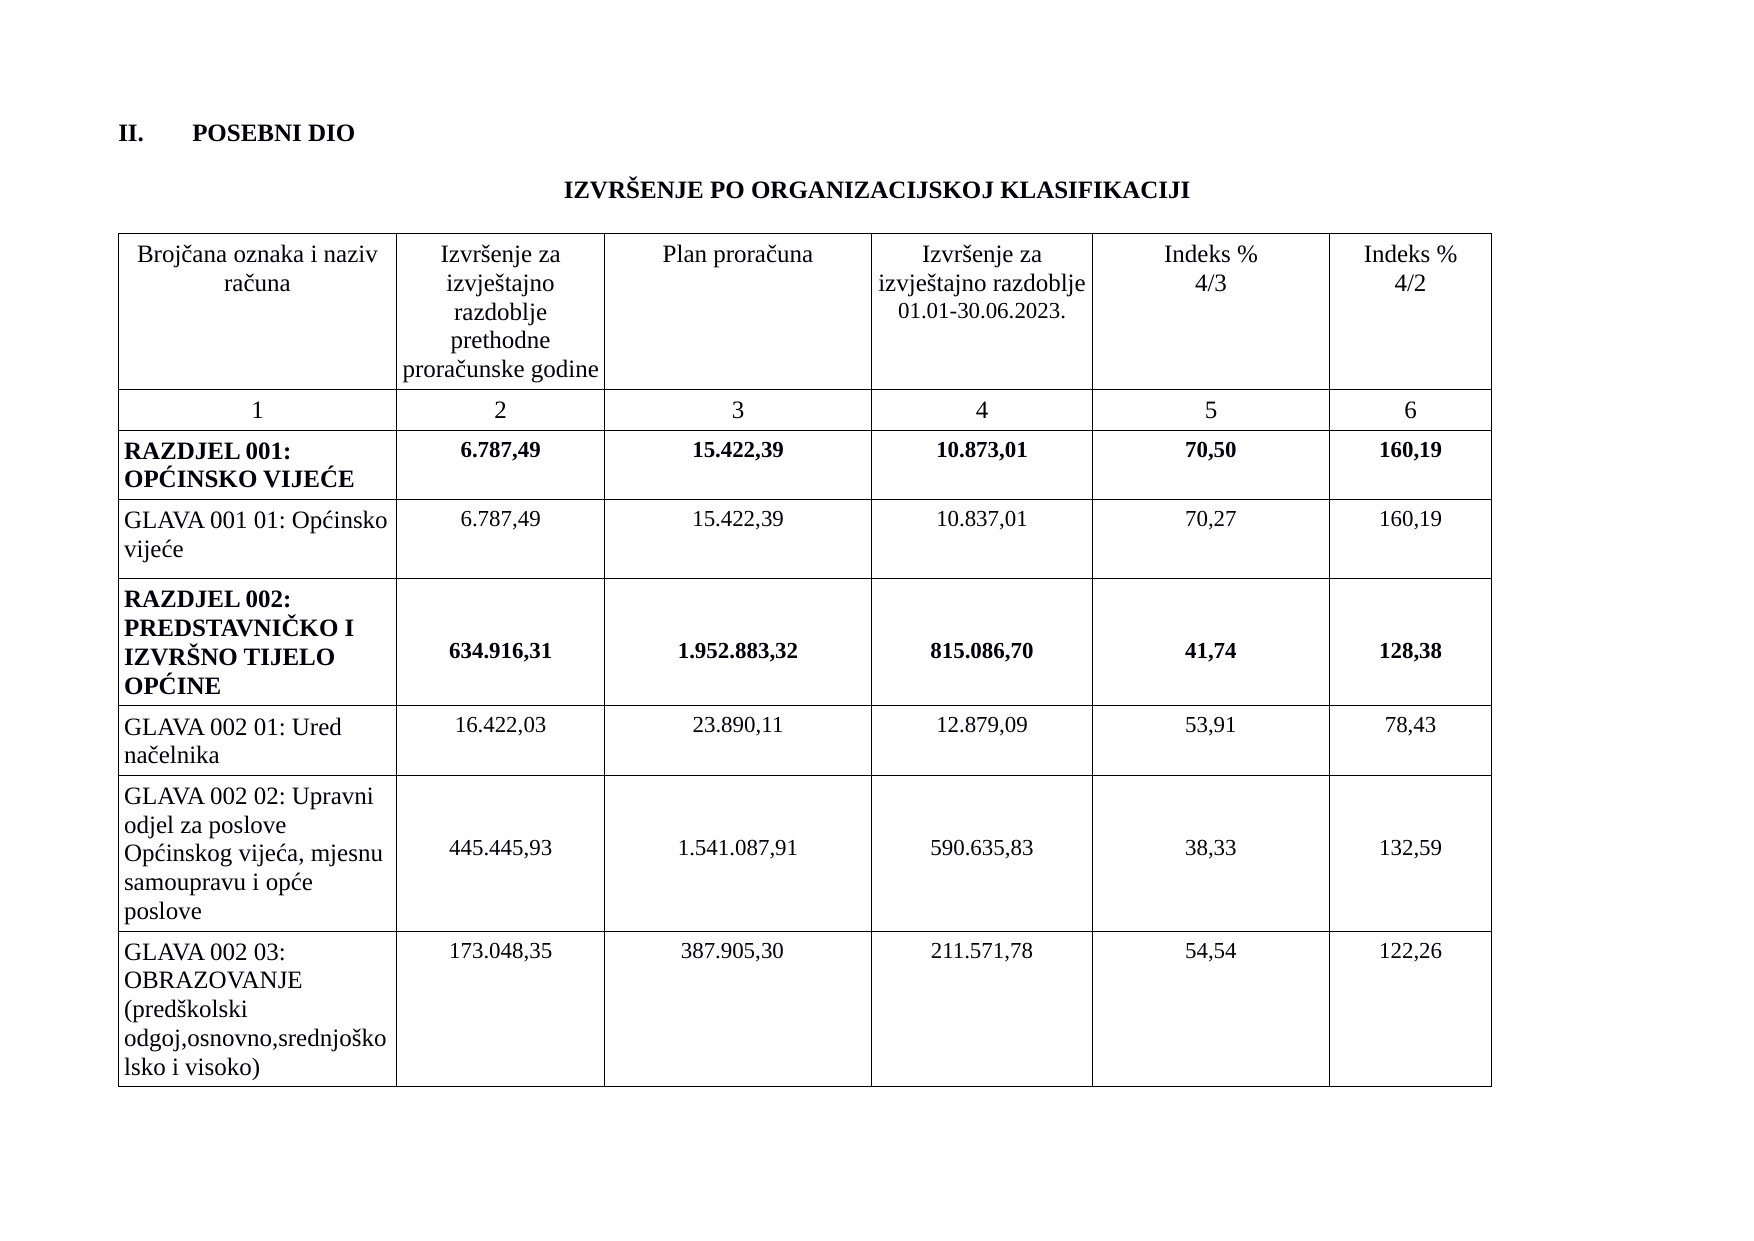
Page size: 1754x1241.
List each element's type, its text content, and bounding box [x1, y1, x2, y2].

table_cell 15.422,39 [605, 500, 871, 578]
table_cell 6 [1330, 390, 1491, 429]
table_cell 12.879,09 [872, 706, 1092, 775]
table_header Indeks % 4/2 [1330, 234, 1491, 389]
table_cell 54,54 [1093, 932, 1329, 1086]
table_cell RAZDJEL 001: OPĆINSKO VIJEĆE [119, 431, 396, 499]
table_cell 53,91 [1093, 706, 1329, 775]
table_header Izvršenje za izvještajno razdoblje prethodne proračunske godine [397, 234, 604, 389]
table_cell GLAVA 002 01: Ured načelnika [119, 706, 396, 775]
table_cell 10.873,01 [872, 431, 1092, 499]
table_cell 445.445,93 [397, 776, 604, 931]
table_cell 815.086,70 [872, 579, 1092, 705]
table_header Indeks % 4/3 [1093, 234, 1329, 389]
text IZVRŠENJE PO ORGANIZACIJSKOJ KLASIFIKACIJI [118, 176, 1636, 204]
table_cell 590.635,83 [872, 776, 1092, 931]
table_cell GLAVA 001 01: Općinsko vijeće [119, 500, 396, 578]
table_cell 6.787,49 [397, 500, 604, 578]
table_cell 6.787,49 [397, 431, 604, 499]
table_cell 132,59 [1330, 776, 1491, 931]
table_cell 387.905,30 [605, 932, 871, 1086]
table_cell 1 [119, 390, 396, 429]
table_cell 3 [605, 390, 871, 429]
table_cell 2 [397, 390, 604, 429]
table_cell 122,26 [1330, 932, 1491, 1086]
table_cell 160,19 [1330, 431, 1491, 499]
table_cell 10.837,01 [872, 500, 1092, 578]
table_cell 78,43 [1330, 706, 1491, 775]
table_cell 160,19 [1330, 500, 1491, 578]
table_cell RAZDJEL 002: PREDSTAVNIČKO I IZVRŠNO TIJELO OPĆINE [119, 579, 396, 705]
table_cell 5 [1093, 390, 1329, 429]
table_cell 128,38 [1330, 579, 1491, 705]
table_cell 634.916,31 [397, 579, 604, 705]
table_header Brojčana oznaka i naziv računa [119, 234, 396, 389]
table_cell 16.422,03 [397, 706, 604, 775]
table_cell GLAVA 002 02: Upravni odjel za poslove Općinskog vijeća, mjesnu samoupravu i opće poslove [119, 776, 396, 931]
table_cell 1.541.087,91 [605, 776, 871, 931]
table_cell 70,50 [1093, 431, 1329, 499]
text II. POSEBNI DIO [118, 118, 1636, 147]
table_cell 173.048,35 [397, 932, 604, 1086]
table_cell 38,33 [1093, 776, 1329, 931]
table_cell GLAVA 002 03: OBRAZOVANJE (predškolski odgoj,osnovno,srednjoškolsko i visoko) [119, 932, 396, 1086]
table_cell 1.952.883,32 [605, 579, 871, 705]
table_cell 211.571,78 [872, 932, 1092, 1086]
table_cell 4 [872, 390, 1092, 429]
table_cell 70,27 [1093, 500, 1329, 578]
table_header Plan proračuna [605, 234, 871, 389]
table_cell 15.422,39 [605, 431, 871, 499]
table_cell 41,74 [1093, 579, 1329, 705]
table_cell 23.890,11 [605, 706, 871, 775]
table_header Izvršenje za izvještajno razdoblje 01.01-30.06.2023. [872, 234, 1092, 389]
